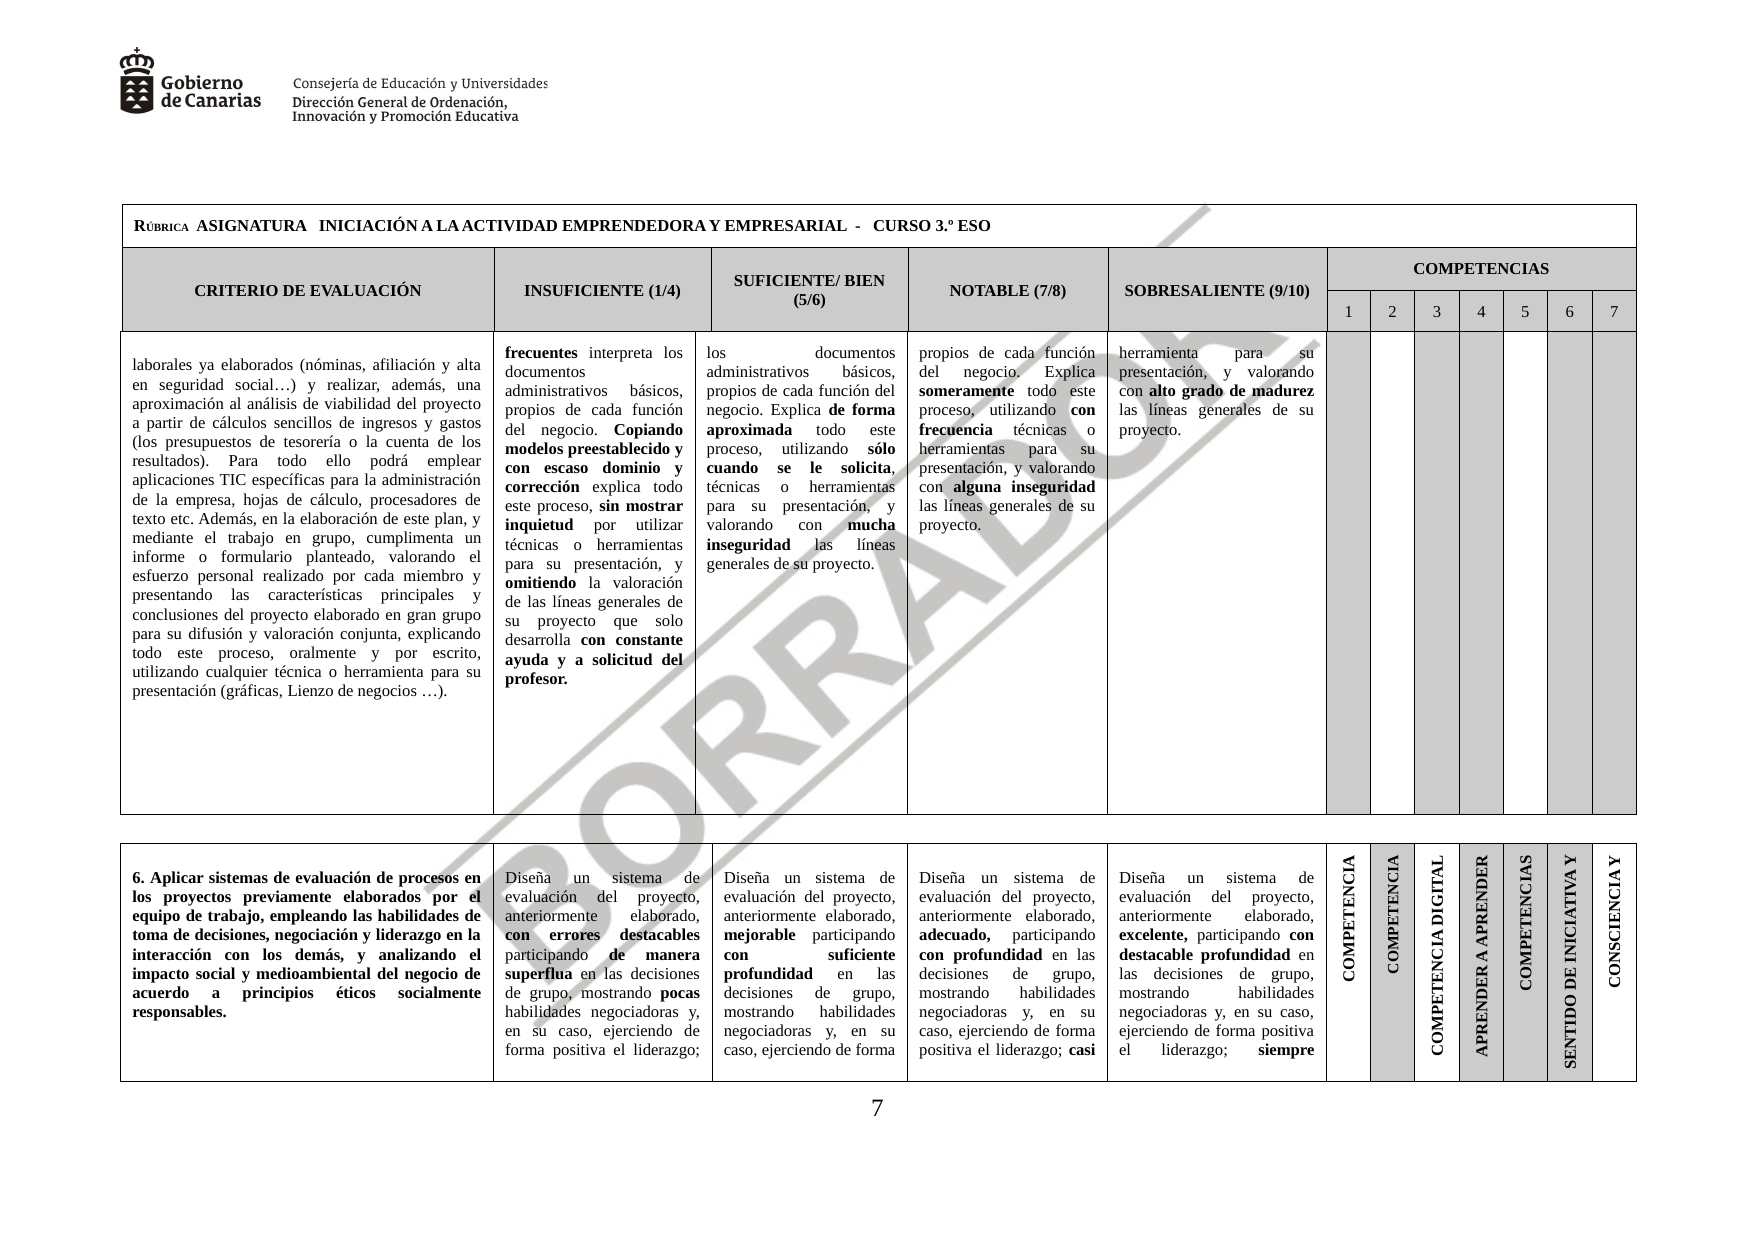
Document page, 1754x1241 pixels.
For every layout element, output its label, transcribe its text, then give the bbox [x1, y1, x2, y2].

table_header los documentos administrativos básicos, propios de cada función del negocio. Explica de forma aproximada todo este proceso, utilizando sólo cuando se le solicita, técnicas o herramientas para su presentación, y valorando con mucha inseguridad las líneas generales de su proyecto. [696, 332, 907, 814]
picture [476, 219, 1277, 247]
table_header COMPETENCIA [1327, 844, 1370, 1081]
table_header frecuentes interpreta los documentos administrativos básicos, propios de cada función del negocio. Copiando modelos preestablecido y con escaso dominio y corrección explica todo este proceso, sin mostrar inquietud por utilizar técnicas o herramientas para su presentación, y omitiendo la valoración de las líneas generales de su proyecto que solo desarrolla con constante ayuda y a solicitud del profesor. [494, 332, 695, 814]
table_header COMPETENCIA [1371, 844, 1414, 1081]
table_header COMPETENCIA DIGITAL [1415, 844, 1459, 1081]
table_header [1415, 332, 1459, 814]
picture [119, 47, 548, 124]
table_header Diseña un sistema de evaluación del proyecto, anteriormente elaborado, excelente, participando con destacable profundidad en las decisiones de grupo, mostrando habilidades negociadoras y, en su caso, ejerciendo de forma positiva el liderazgo; siempre [1108, 844, 1326, 1081]
table_header Diseña un sistema de evaluación del proyecto, anteriormente elaborado, mejorable participando con suficiente profundidad en las decisiones de grupo, mostrando habilidades negociadoras y, en su caso, ejerciendo de forma [713, 844, 907, 1081]
table_header Diseña un sistema de evaluación del proyecto, anteriormente elaborado, adecuado, participando con profundidad en las decisiones de grupo, mostrando habilidades negociadoras y, en su caso, ejerciendo de forma positiva el liderazgo; casi [908, 844, 1107, 1081]
picture [476, 815, 1277, 843]
table_header [1593, 332, 1636, 814]
table_header 6. Aplicar sistemas de evaluación de procesos en los proyectos previamente elaborados por el equipo de trabajo, empleando las habilidades de toma de decisiones, negociación y liderazgo en la interacción con los demás, y analizando el impacto social y medioambiental del negocio de acuerdo a principios éticos socialmente responsables. [121, 844, 493, 1081]
table_header [1504, 332, 1547, 814]
table_header COMPETENCIAS [1504, 844, 1547, 1081]
table_header laborales ya elaborados (nóminas, afiliación y alta en seguridad social…) y realizar, además, una aproximación al análisis de viabilidad del proyecto a partir de cálculos sencillos de ingresos y gastos (los presupuestos de tesorería o la cuenta de los resultados). Para todo ello podrá emplear aplicaciones TIC específicas para la administración de la empresa, hojas de cálculo, procesadores de texto etc. Además, en la elaboración de este plan, y mediante el trabajo en grupo, cumplimenta un informe o formulario planteado, valorando el esfuerzo personal realizado por cada miembro y presentando las características principales y conclusiones del proyecto elaborado en gran grupo para su difusión y valoración conjunta, explicando todo este proceso, oralmente y por escrito, utilizando cualquier técnica o herramienta para su presentación (gráficas, Lienzo de negocios …). [121, 332, 493, 814]
table_header APRENDER A APRENDER [1460, 844, 1503, 1081]
table_header [1371, 332, 1414, 814]
table_header Diseña un sistema de evaluación del proyecto, anteriormente elaborado, con errores destacables participando de manera superflua en las decisiones de grupo, mostrando pocas habilidades negociadoras y, en su caso, ejerciendo de forma positiva el liderazgo; [494, 844, 712, 1081]
table_header [1460, 332, 1503, 814]
table_header herramienta para su presentación, y valorando con alto grado de madurez las líneas generales de su proyecto. [1108, 332, 1326, 814]
table_header SENTIDO DE INICIATIVA Y [1548, 844, 1592, 1081]
table_header propios de cada función del negocio. Explica someramente todo este proceso, utilizando con frecuencia técnicas o herramientas para su presentación, y valorando con alguna inseguridad las líneas generales de su proyecto. [908, 332, 1107, 814]
table_header [1327, 332, 1370, 814]
table_header [1548, 332, 1592, 814]
table_header CONSCIENCIA Y [1593, 844, 1636, 1081]
